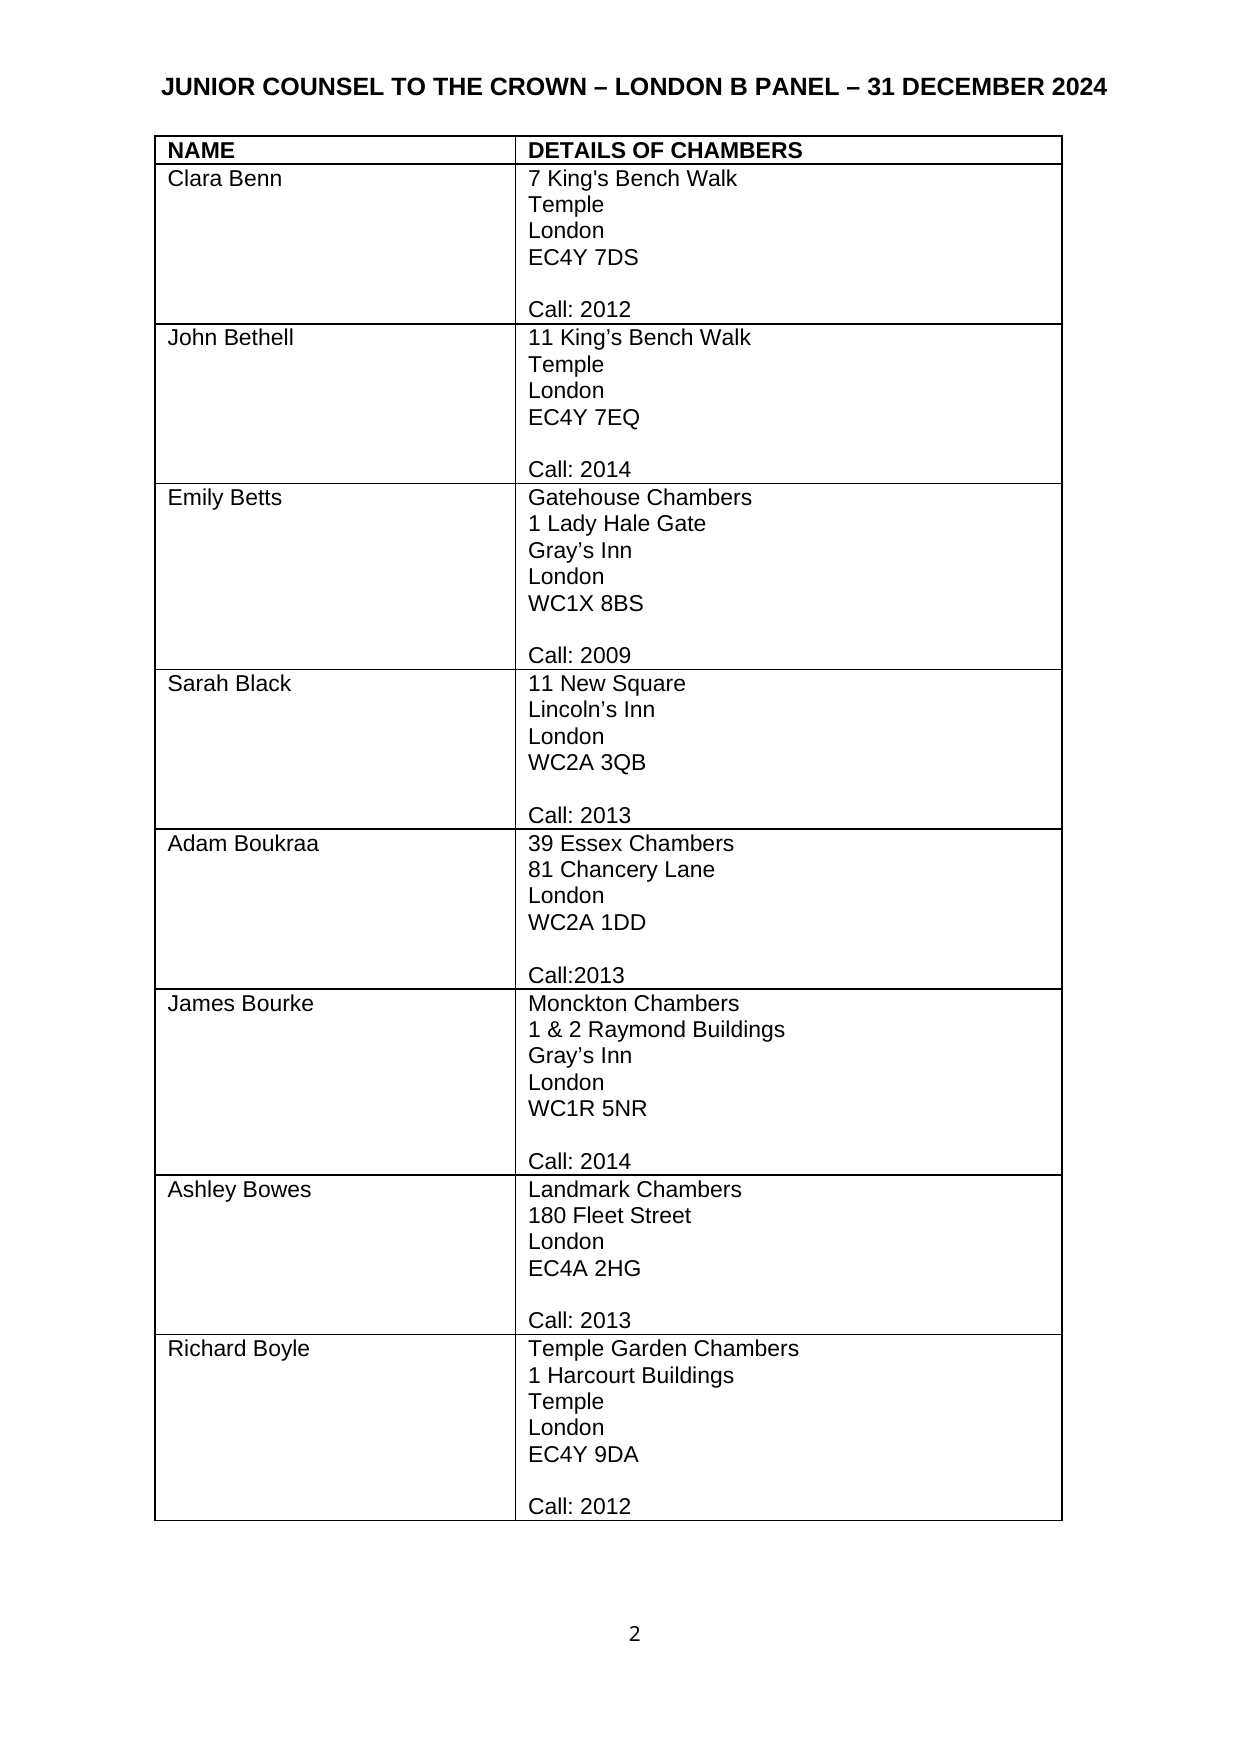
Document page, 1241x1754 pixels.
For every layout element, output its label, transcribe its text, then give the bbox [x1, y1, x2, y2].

table_cell Emily Betts [156, 484, 515, 668]
table_cell Landmark Chambers 180 Fleet Street London EC4A 2HG Call: 2013 [516, 1176, 1061, 1334]
table_cell Temple Garden Chambers 1 Harcourt Buildings Temple London EC4Y 9DA Call: 2012 [516, 1335, 1061, 1520]
table_header NAME [156, 137, 515, 163]
table_cell 11 King’s Bench Walk Temple London EC4Y 7EQ Call: 2014 [516, 325, 1061, 482]
table_header DETAILS OF CHAMBERS [516, 137, 1061, 163]
table_cell Adam Boukraa [156, 830, 515, 988]
table_cell Gatehouse Chambers 1 Lady Hale Gate Gray’s Inn London WC1X 8BS Call: 2009 [516, 484, 1061, 668]
table_cell John Bethell [156, 325, 515, 482]
table_cell James Bourke [156, 990, 515, 1174]
table_cell 39 Essex Chambers 81 Chancery Lane London WC2A 1DD Call:2013 [516, 830, 1061, 988]
table_cell Ashley Bowes [156, 1176, 515, 1334]
table_cell Sarah Black [156, 670, 515, 828]
table_cell Clara Benn [156, 165, 515, 323]
table_cell Richard Boyle [156, 1335, 515, 1520]
table_cell Monckton Chambers 1 & 2 Raymond Buildings Gray’s Inn London WC1R 5NR Call: 2014 [516, 990, 1061, 1174]
table_cell 11 New Square Lincoln’s Inn London WC2A 3QB Call: 2013 [516, 670, 1061, 828]
table_cell 7 King's Bench Walk Temple London EC4Y 7DS Call: 2012 [516, 165, 1061, 323]
